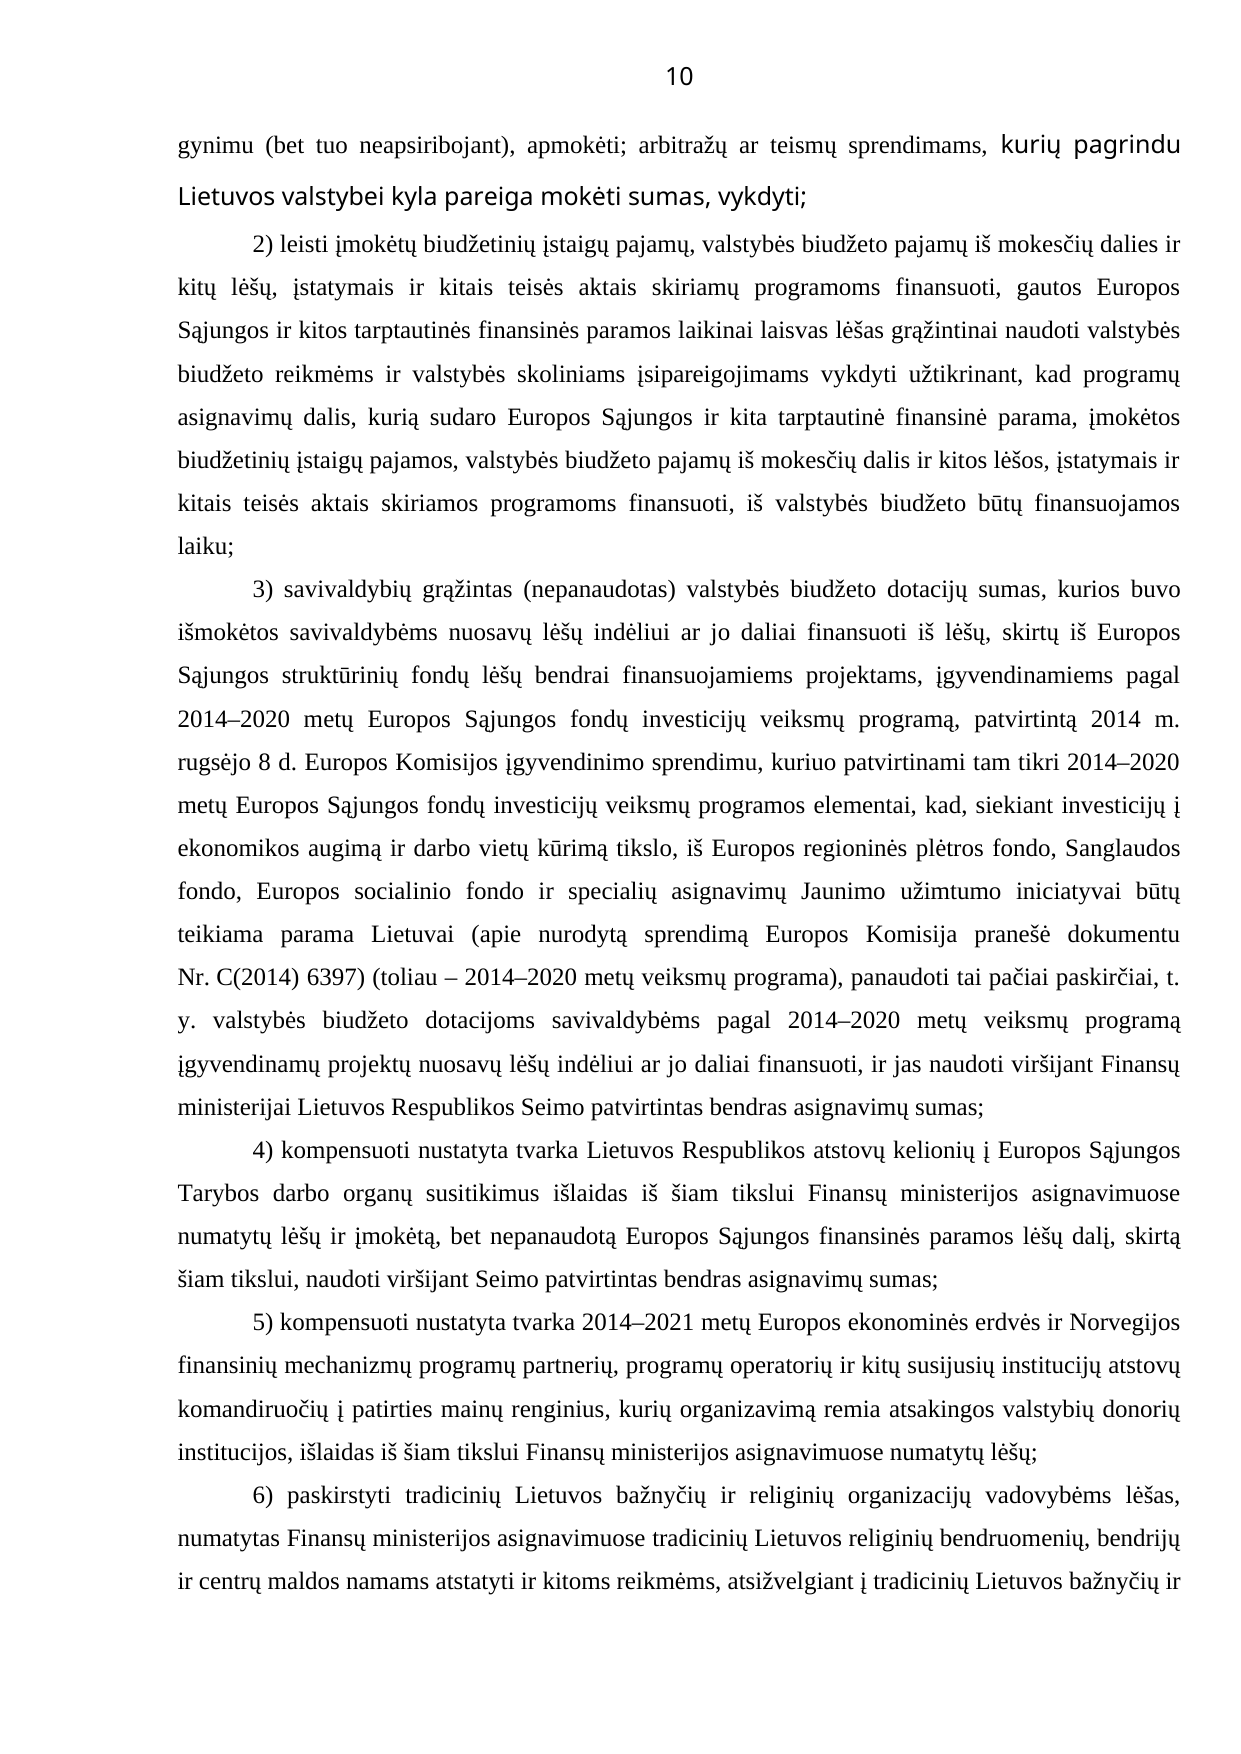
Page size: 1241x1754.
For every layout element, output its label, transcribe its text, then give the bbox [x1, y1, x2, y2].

text 4) kompensuoti nustatyta tvarka Lietuvos Respublikos atstovų kelionių į Europos Sąjungos Tarybos darbo organų susitikimus išlaidas iš šiam tikslui Finansų ministerijos asignavimuose numatytų lėšų ir įmokėtą, bet nepanaudotą Europos Sąjungos finansinės paramos lėšų dalį, skirtą šiam tikslui, naudoti viršijant Seimo patvirtintas bendras asignavimų sumas; [177, 1135, 1181, 1293]
text 2) leisti įmokėtų biudžetinių įstaigų pajamų, valstybės biudžeto pajamų iš mokesčių dalies ir kitų lėšų, įstatymais ir kitais teisės aktais skiriamų programoms finansuoti, gautos Europos Sąjungos ir kitos tarptautinės finansinės paramos laikinai laisvas lėšas grąžintinai naudoti valstybės biudžeto reikmėms ir valstybės skoliniams įsipareigojimams vykdyti užtikrinant, kad programų asignavimų dalis, kurią sudaro Europos Sąjungos ir kita tarptautinė finansinė parama, įmokėtos biudžetinių įstaigų pajamos, valstybės biudžeto pajamų iš mokesčių dalis ir kitos lėšos, įstatymais ir kitais teisės aktais skiriamos programoms finansuoti, iš valstybės biudžeto būtų finansuojamos laiku; [177, 229, 1181, 560]
text gynimu (bet tuo neapsiribojant), apmokėti; arbitražų ar teismų sprendimams, kurių pagrindu Lietuvos valstybei kyla pareiga mokėti sumas, vykdyti; [177, 127, 1181, 212]
text 3) savivaldybių grąžintas (nepanaudotas) valstybės biudžeto dotacijų sumas, kurios buvo išmokėtos savivaldybėms nuosavų lėšų indėliui ar jo daliai finansuoti iš lėšų, skirtų iš Europos Sąjungos struktūrinių fondų lėšų bendrai finansuojamiems projektams, įgyvendinamiems pagal 2014–2020 metų Europos Sąjungos fondų investicijų veiksmų programą, patvirtintą 2014 m. rugsėjo 8 d. Europos Komisijos įgyvendinimo sprendimu, kuriuo patvirtinami tam tikri 2014–2020 metų Europos Sąjungos fondų investicijų veiksmų programos elementai, kad, siekiant investicijų į ekonomikos augimą ir darbo vietų kūrimą tikslo, iš Europos regioninės plėtros fondo, Sanglaudos fondo, Europos socialinio fondo ir specialių asignavimų Jaunimo užimtumo iniciatyvai būtų teikiama parama Lietuvai (apie nurodytą sprendimą Europos Komisija pranešė dokumentu Nr. C(2014) 6397) (toliau – 2014–2020 metų veiksmų programa), panaudoti tai pačiai paskirčiai, t. y. valstybės biudžeto dotacijoms savivaldybėms pagal 2014–2020 metų veiksmų programą įgyvendinamų projektų nuosavų lėšų indėliui ar jo daliai finansuoti, ir jas naudoti viršijant Finansų ministerijai Lietuvos Respublikos Seimo patvirtintas bendras asignavimų sumas; [177, 574, 1181, 1121]
text 6) paskirstyti tradicinių Lietuvos bažnyčių ir religinių organizacijų vadovybėms lėšas, numatytas Finansų ministerijos asignavimuose tradicinių Lietuvos religinių bendruomenių, bendrijų ir centrų maldos namams atstatyti ir kitoms reikmėms, atsižvelgiant į tradicinių Lietuvos bažnyčių ir [177, 1480, 1181, 1595]
text 5) kompensuoti nustatyta tvarka 2014–2021 metų Europos ekonominės erdvės ir Norvegijos finansinių mechanizmų programų partnerių, programų operatorių ir kitų susijusių institucijų atstovų komandiruočių į patirties mainų renginius, kurių organizavimą remia atsakingos valstybių donorių institucijos, išlaidas iš šiam tikslui Finansų ministerijos asignavimuose numatytų lėšų; [177, 1307, 1181, 1466]
